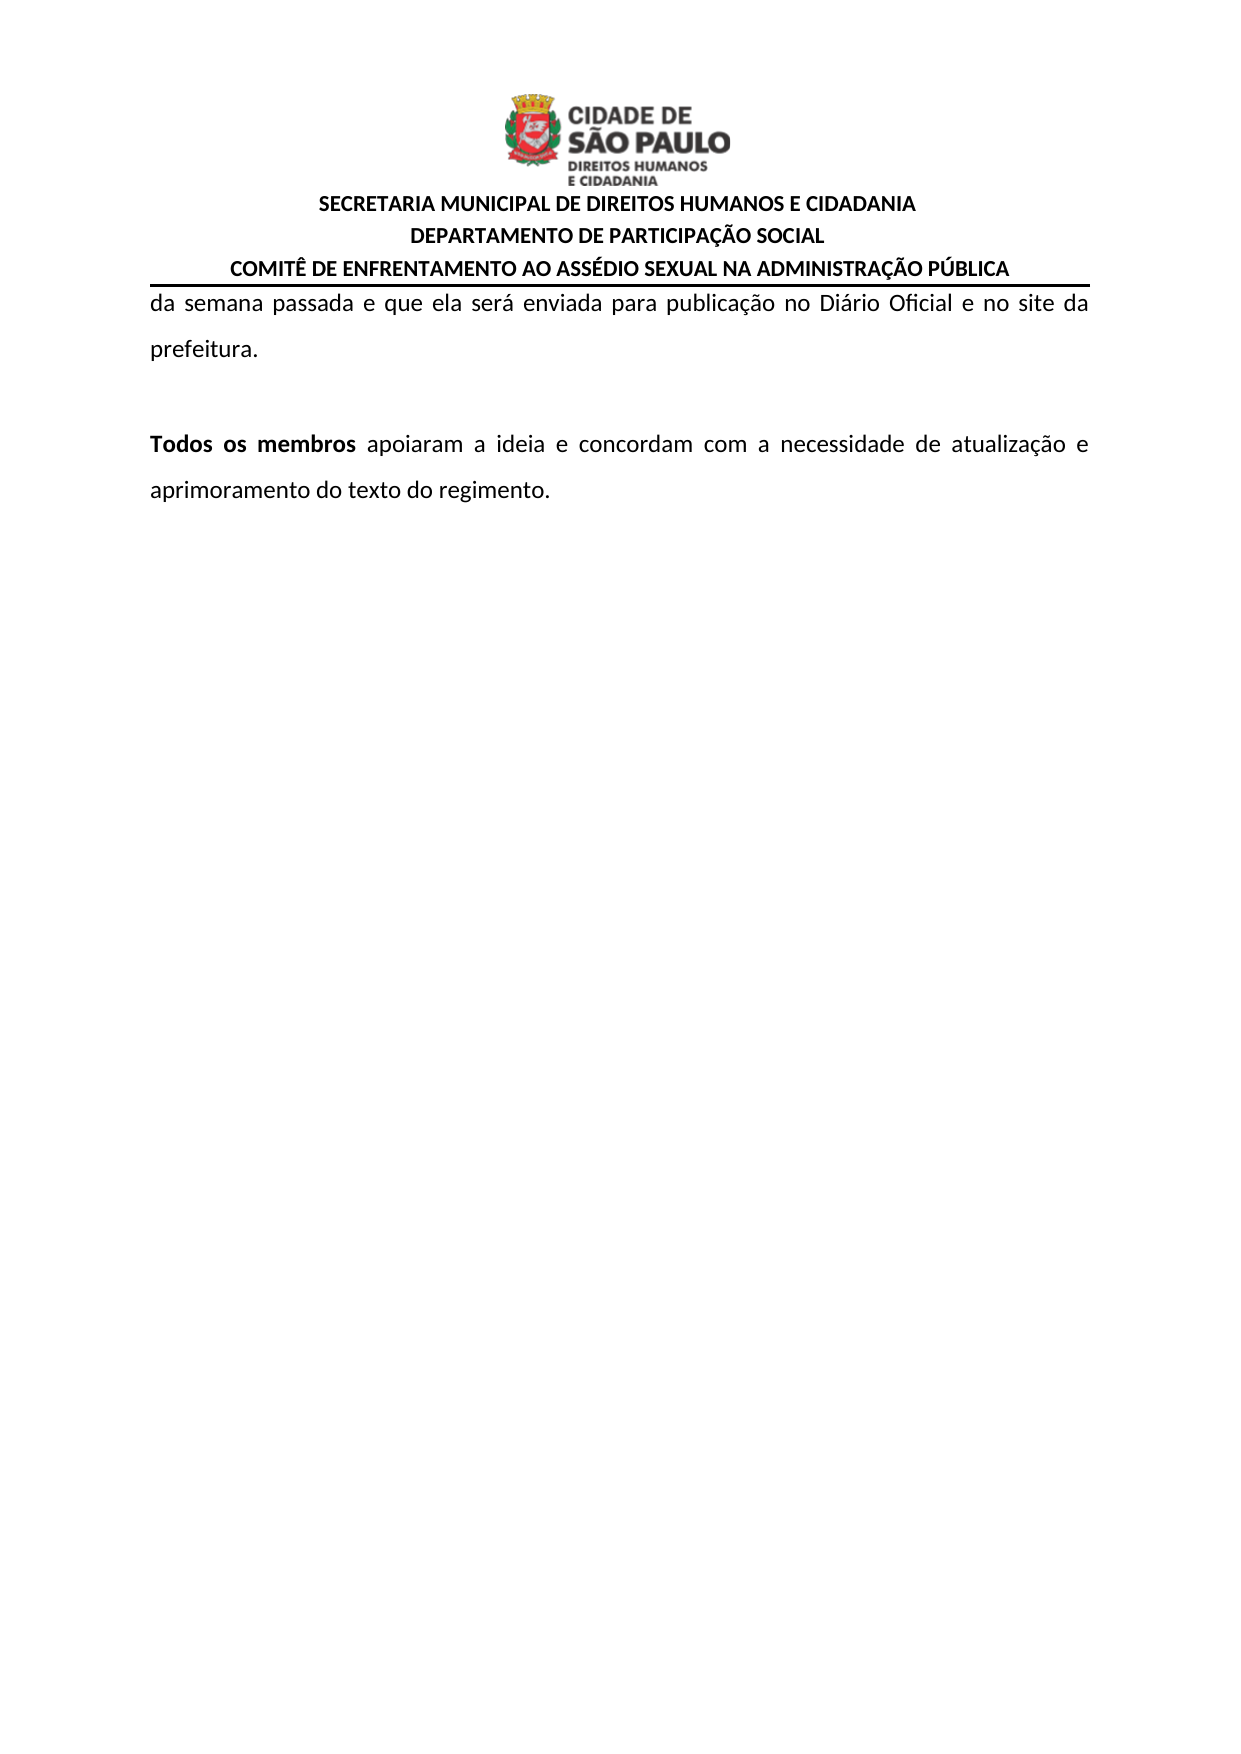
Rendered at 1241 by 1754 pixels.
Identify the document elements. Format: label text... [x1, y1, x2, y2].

text Todos os membros apoiaram a ideia e concordam com a necessidade de atualização e aprimoramento do texto do regimento. [150, 428, 1090, 505]
text da semana passada e que ela será enviada para publicação no Diário Oficial e no site da prefeitura. [150, 287, 1090, 363]
